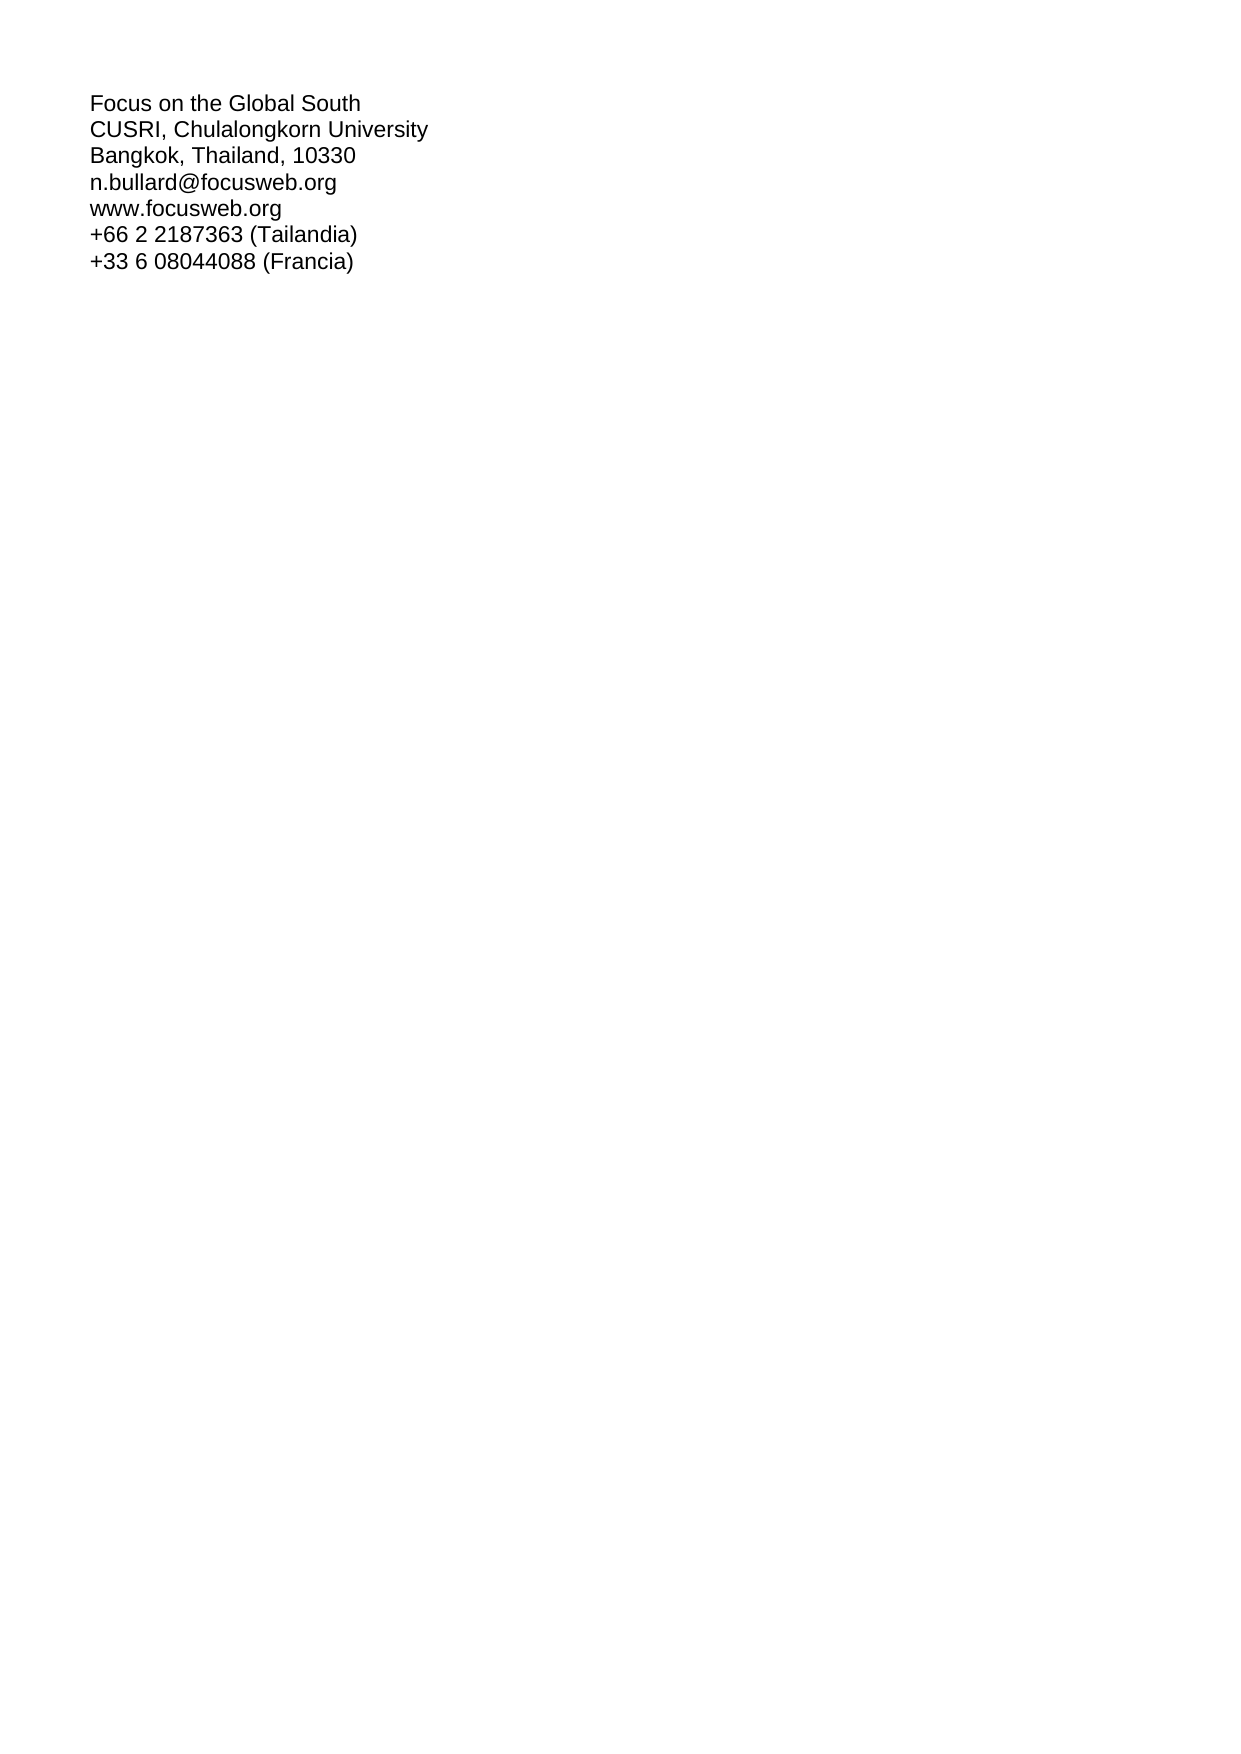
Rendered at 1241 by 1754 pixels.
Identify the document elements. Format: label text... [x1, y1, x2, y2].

text +33 6 08044088 (Francia) [89, 248, 1122, 274]
text n.bullard@focusweb.org [89, 169, 1122, 195]
text +66 2 2187363 (Tailandia) [89, 221, 1122, 248]
text Bangkok, Thailand, 10330 [89, 142, 1122, 169]
text Focus on the Global South [89, 89, 1122, 116]
text CUSRI, Chulalongkorn University [89, 116, 1122, 142]
text www.focusweb.org [89, 195, 1122, 221]
